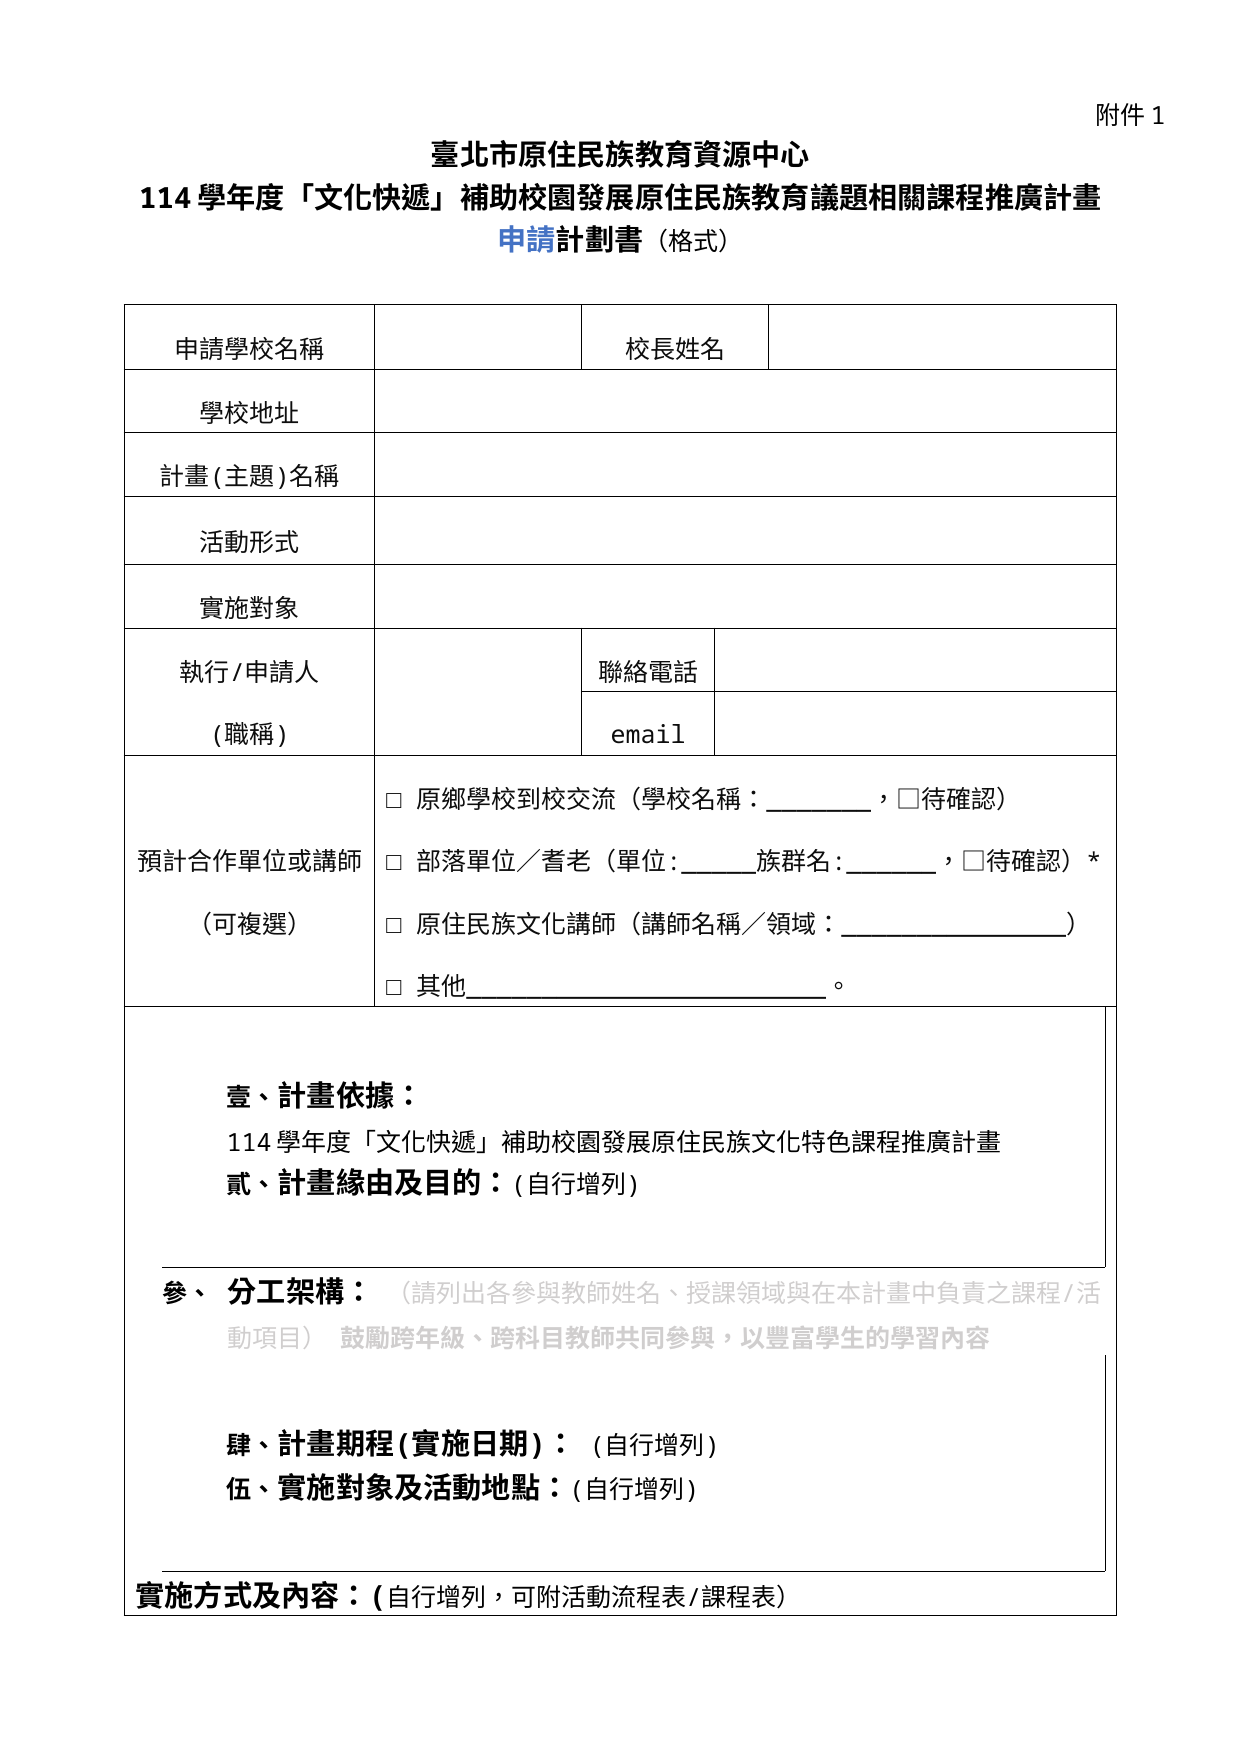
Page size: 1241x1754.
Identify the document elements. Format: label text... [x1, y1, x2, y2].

table_cell [715, 629, 1116, 691]
text 附件1 [75, 96, 1165, 132]
table_cell [715, 692, 1116, 754]
table_cell 計畫(主題)名稱 [125, 433, 374, 496]
table_cell 活動形式 [125, 497, 374, 564]
table_cell □ 原鄉學校到校交流（學校名稱：_______，□待確認） □ 部落單位／耆老（單位:_____族群名:______，□待確認）* □ 原住民族文化講師（講師名稱／領域：_______________） □ 其他________________________。 [375, 756, 1116, 1006]
table_header 校長姓名 [582, 305, 768, 369]
table_cell [375, 629, 581, 754]
table_cell 學校地址 [125, 370, 374, 432]
text 申請計劃書（格式） [75, 217, 1165, 259]
table_header [375, 305, 581, 369]
table_cell [375, 433, 1116, 496]
table_cell 聯絡電話 [582, 629, 714, 691]
text 臺北市原住民族教育資源中心 [75, 132, 1165, 174]
table_cell 預計合作單位或講師（可複選） [125, 756, 374, 1006]
table_cell 執行/申請人 (職稱) [125, 629, 374, 754]
table_cell [375, 565, 1116, 627]
table_cell [375, 497, 1116, 564]
table_cell email [582, 692, 714, 754]
table_header 申請學校名稱 [125, 305, 374, 369]
table_cell 實施對象 [125, 565, 374, 627]
table_cell [375, 370, 1116, 432]
text 114學年度「文化快遞」補助校園發展原住民族教育議題相關課程推廣計畫 [75, 174, 1165, 217]
table_header [769, 305, 1116, 369]
table_cell 計畫依據： 114學年度「文化快遞」補助校園發展原住民族文化特色課程推廣計畫 計畫緣由及目的：(自行增列) 分工架構： （請列出各參與教師姓名、授課領域與在本計畫中負責之課程/活動項目） 鼓勵跨年級、跨科目教師共同參與，以豐富學生的學習內容 計畫期程(實施日期)： (自行增列) 實施對象及活動地點：(自行增列) 實施方式及內容：(自行增列，可附活動流程表/課程表） [125, 1007, 1116, 1615]
